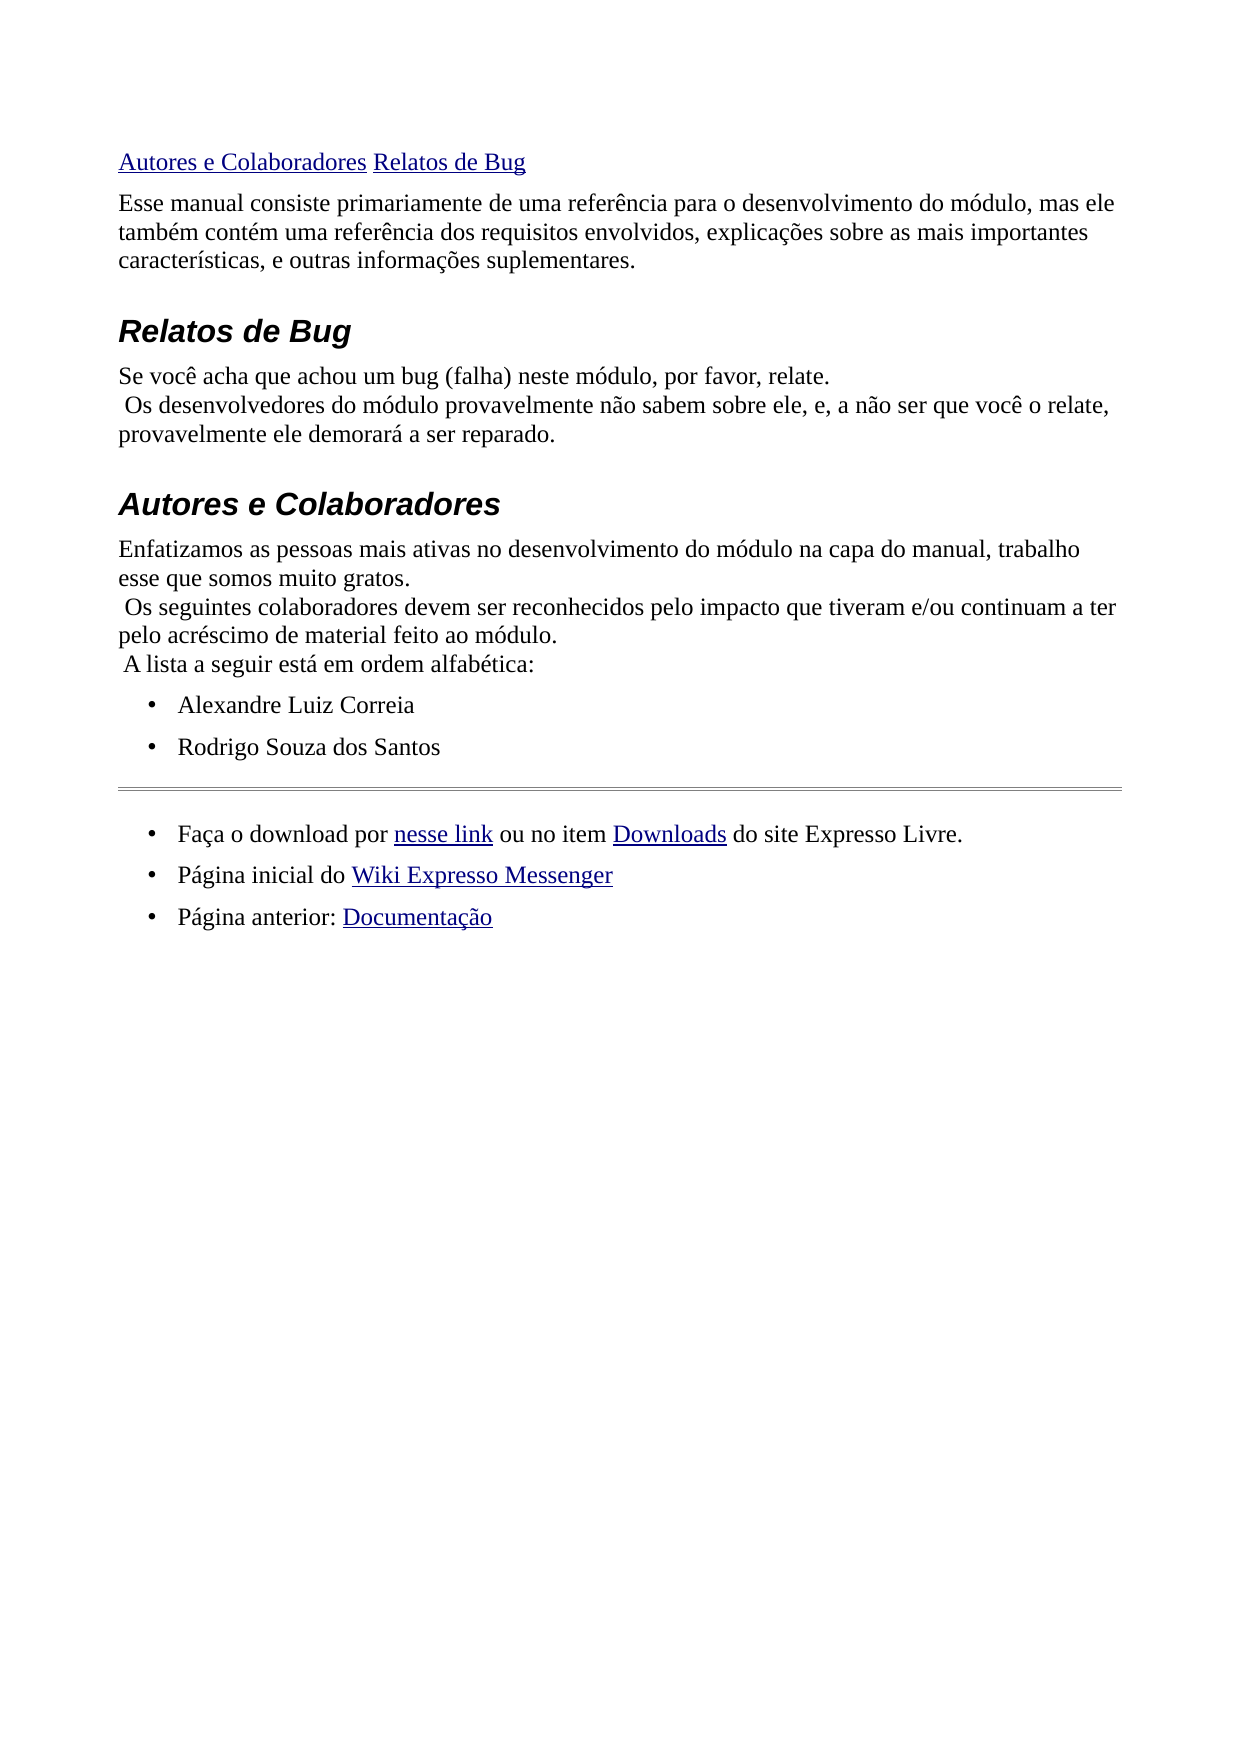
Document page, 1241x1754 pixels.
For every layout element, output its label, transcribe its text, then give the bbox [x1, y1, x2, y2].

subtitle Relatos de Bug [118, 312, 1122, 349]
text Se você acha que achou um bug (falha) neste módulo, por favor, relate. Os desenvolvedores do módulo provavelmente não sabem sobre ele, e, a não ser que você o relate, provavelmente ele demorará a ser reparado. [118, 361, 1122, 447]
text Enfatizamos as pessoas mais ativas no desenvolvimento do módulo na capa do manual, trabalho esse que somos muito gratos. Os seguintes colaboradores devem ser reconhecidos pelo impacto que tiveram e/ou continuam a ter pelo acréscimo de material feito ao módulo. A lista a seguir está em ordem alfabética: [118, 534, 1122, 678]
subtitle Autores e Colaboradores [118, 485, 1122, 522]
list Alexandre Luiz Correia [148, 691, 1122, 719]
text Esse manual consiste primariamente de uma referência para o desenvolvimento do módulo, mas ele também contém uma referência dos requisitos envolvidos, explicações sobre as mais importantes características, e outras informações suplementares. [118, 188, 1122, 274]
list Rodrigo Souza dos Santos [148, 732, 1122, 761]
list Faça o download por nesse link ou no item Downloads do site Expresso Livre. [148, 819, 1122, 848]
list Página inicial do Wiki Expresso Messenger [148, 861, 1122, 889]
list Página anterior: Documentação [148, 902, 1122, 931]
text Autores e Colaboradores Relatos de Bug [118, 147, 1122, 176]
